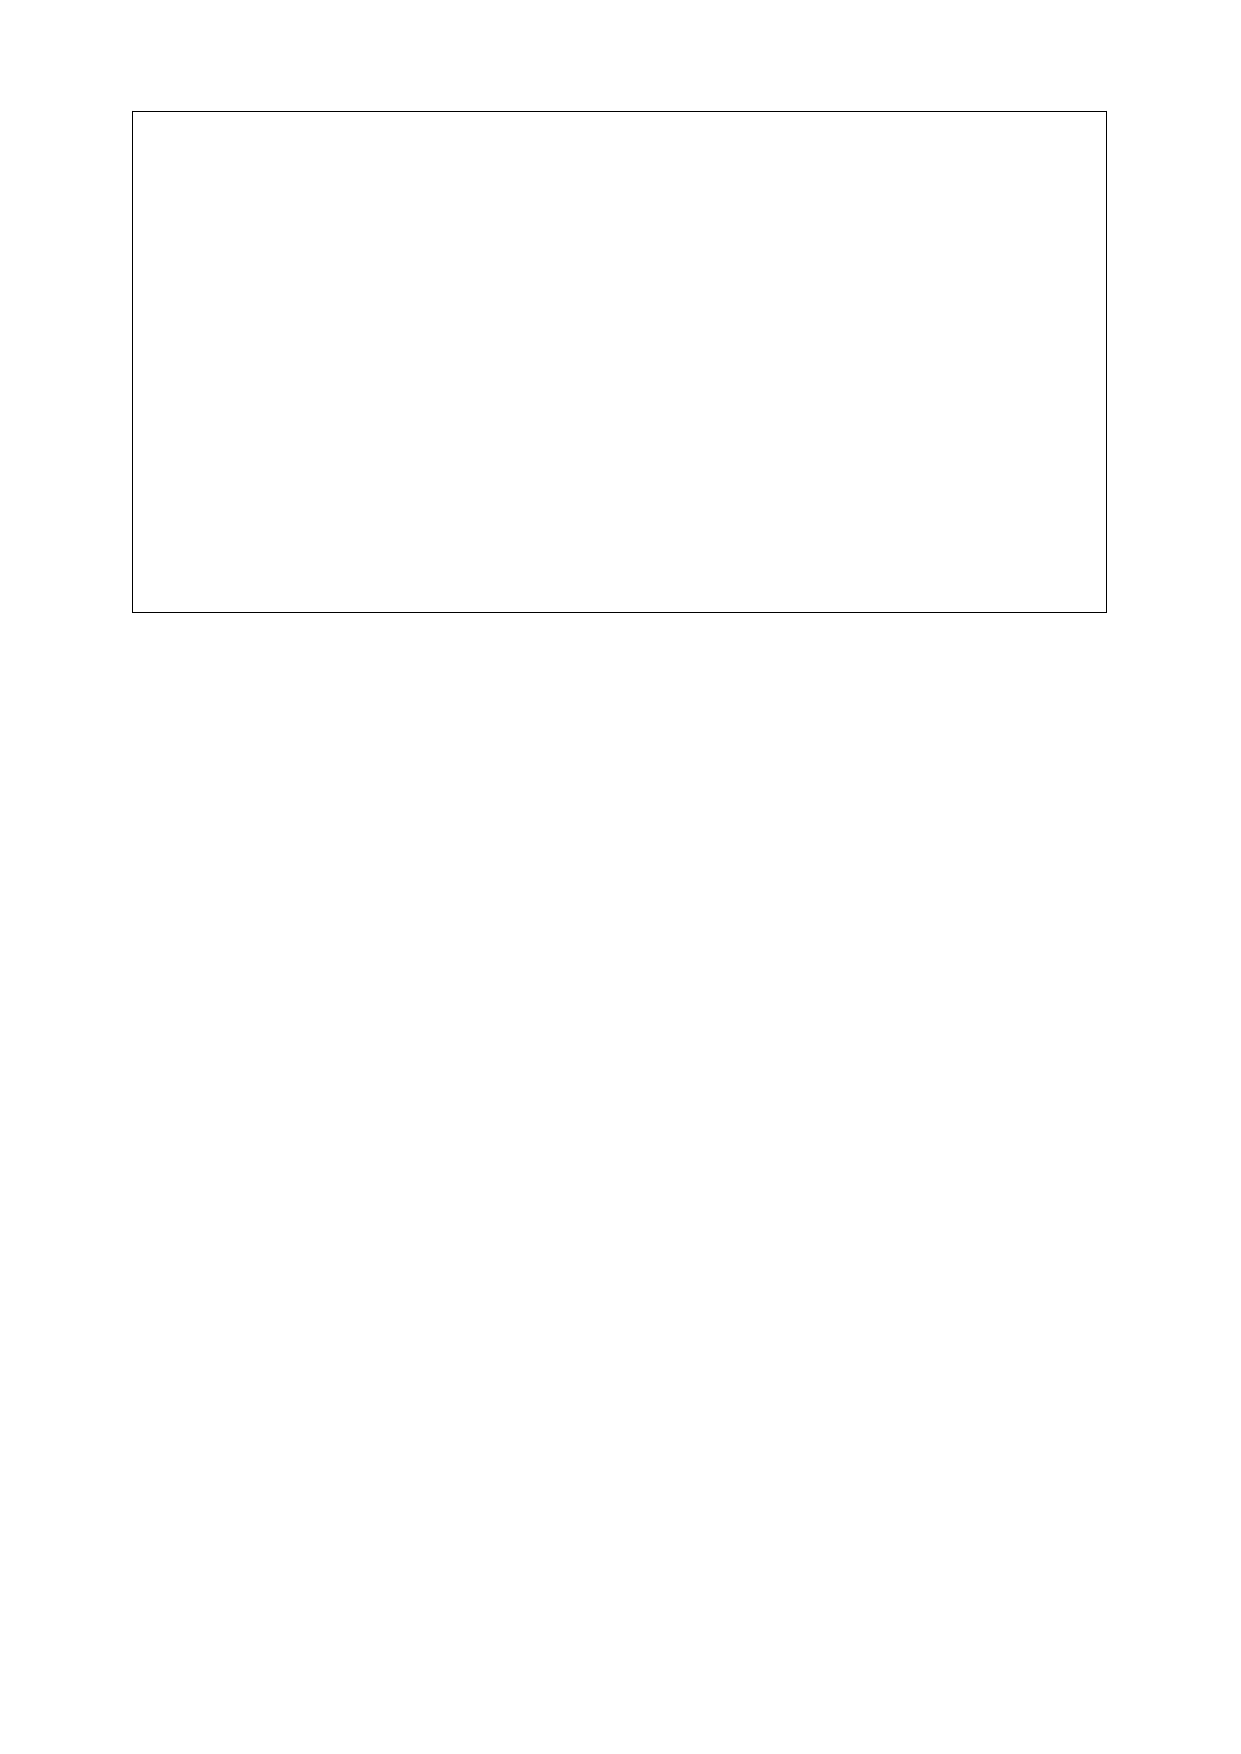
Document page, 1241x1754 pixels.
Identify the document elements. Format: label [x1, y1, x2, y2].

table_cell [133, 112, 1106, 612]
